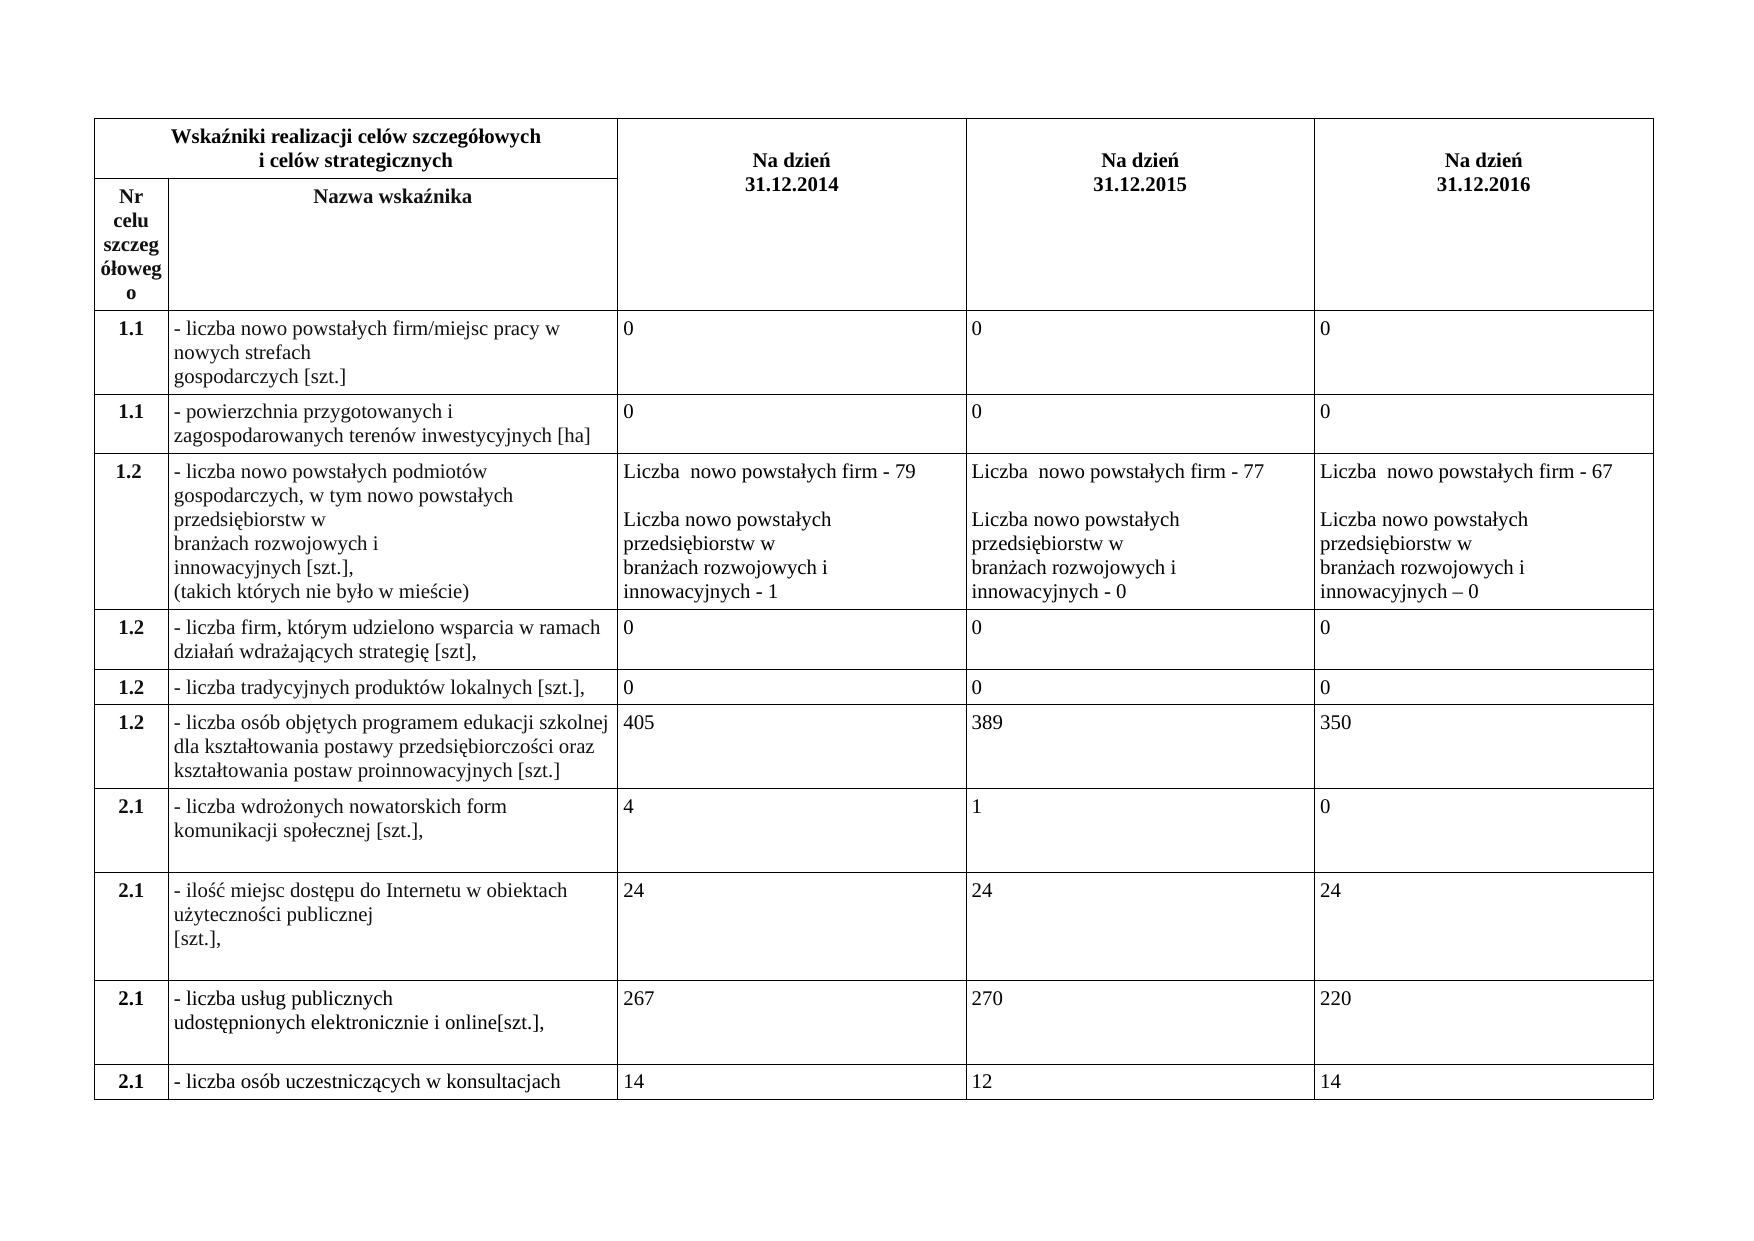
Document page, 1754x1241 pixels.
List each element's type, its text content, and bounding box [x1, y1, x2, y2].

table_cell 0 [1315, 670, 1653, 704]
table_cell Liczba nowo powstałych firm - 77 Liczba nowo powstałych przedsiębiorstw w branżach rozwojowych i innowacyjnych - 0 [967, 454, 1314, 609]
table_cell 0 [1315, 311, 1653, 393]
table_header Wskaźniki realizacji celów szczegółowych i celów strategicznych [95, 119, 617, 178]
table_header Na dzień 31.12.2016 [1315, 119, 1653, 310]
table_header Na dzień 31.12.2015 [967, 119, 1314, 310]
table_cell 24 [967, 873, 1314, 980]
table_cell 14 [618, 1065, 966, 1099]
table_cell 0 [618, 395, 966, 453]
table_cell 1.2 [95, 705, 168, 788]
table_cell 350 [1315, 705, 1653, 788]
table_cell - liczba osób uczestniczących w konsultacjach [169, 1065, 617, 1099]
table_cell 0 [1315, 789, 1653, 872]
table_cell Liczba nowo powstałych firm - 67 Liczba nowo powstałych przedsiębiorstw w branżach rozwojowych i innowacyjnych – 0 [1315, 454, 1653, 609]
table_cell 2.1 [95, 789, 168, 872]
table_cell 0 [967, 670, 1314, 704]
table_cell 4 [618, 789, 966, 872]
table_cell 1.1 [95, 311, 168, 393]
table_cell - liczba osób objętych programem edukacji szkolnej dla kształtowania postawy przedsiębiorczości oraz kształtowania postaw proinnowacyjnych [szt.] [169, 705, 617, 788]
table_cell - ilość miejsc dostępu do Internetu w obiektach użyteczności publicznej [szt.], [169, 873, 617, 980]
table_cell 0 [967, 395, 1314, 453]
table_cell 405 [618, 705, 966, 788]
table_cell 267 [618, 981, 966, 1063]
table_cell Liczba nowo powstałych firm - 79 Liczba nowo powstałych przedsiębiorstw w branżach rozwojowych i innowacyjnych - 1 [618, 454, 966, 609]
table_cell 2.1 [95, 981, 168, 1063]
table_cell 1.2 [95, 454, 168, 609]
table_cell 0 [967, 610, 1314, 669]
table_cell 0 [1315, 395, 1653, 453]
table_cell - powierzchnia przygotowanych i zagospodarowanych terenów inwestycyjnych [ha] [169, 395, 617, 453]
table_cell 220 [1315, 981, 1653, 1063]
table_cell - liczba nowo powstałych firm/miejsc pracy w nowych strefach gospodarczych [szt.] [169, 311, 617, 393]
table_cell 0 [967, 311, 1314, 393]
table_header Na dzień 31.12.2014 [618, 119, 966, 310]
table_cell 1.1 [95, 395, 168, 453]
table_cell - liczba usług publicznych udostępnionych elektronicznie i online[szt.], [169, 981, 617, 1063]
table_cell - liczba firm, którym udzielono wsparcia w ramach działań wdrażających strategię [szt], [169, 610, 617, 669]
table_cell 0 [1315, 610, 1653, 669]
table_cell 2.1 [95, 873, 168, 980]
table_cell Nazwa wskaźnika [169, 179, 617, 310]
table_cell 24 [1315, 873, 1653, 980]
table_cell 270 [967, 981, 1314, 1063]
table_cell - liczba wdrożonych nowatorskich form komunikacji społecznej [szt.], [169, 789, 617, 872]
table_cell 1.2 [95, 610, 168, 669]
table_cell 12 [967, 1065, 1314, 1099]
table_cell 0 [618, 311, 966, 393]
table_cell 389 [967, 705, 1314, 788]
table_cell 0 [618, 610, 966, 669]
table_cell - liczba tradycyjnych produktów lokalnych [szt.], [169, 670, 617, 704]
table_cell - liczba nowo powstałych podmiotów gospodarczych, w tym nowo powstałych przedsiębiorstw w branżach rozwojowych i innowacyjnych [szt.], (takich których nie było w mieście) [169, 454, 617, 609]
table_cell 24 [618, 873, 966, 980]
table_cell Nr celu szczegółowego [95, 179, 168, 310]
table_cell 14 [1315, 1065, 1653, 1099]
table_cell 1 [967, 789, 1314, 872]
table_cell 0 [618, 670, 966, 704]
table_cell 1.2 [95, 670, 168, 704]
table_cell 2.1 [95, 1065, 168, 1099]
